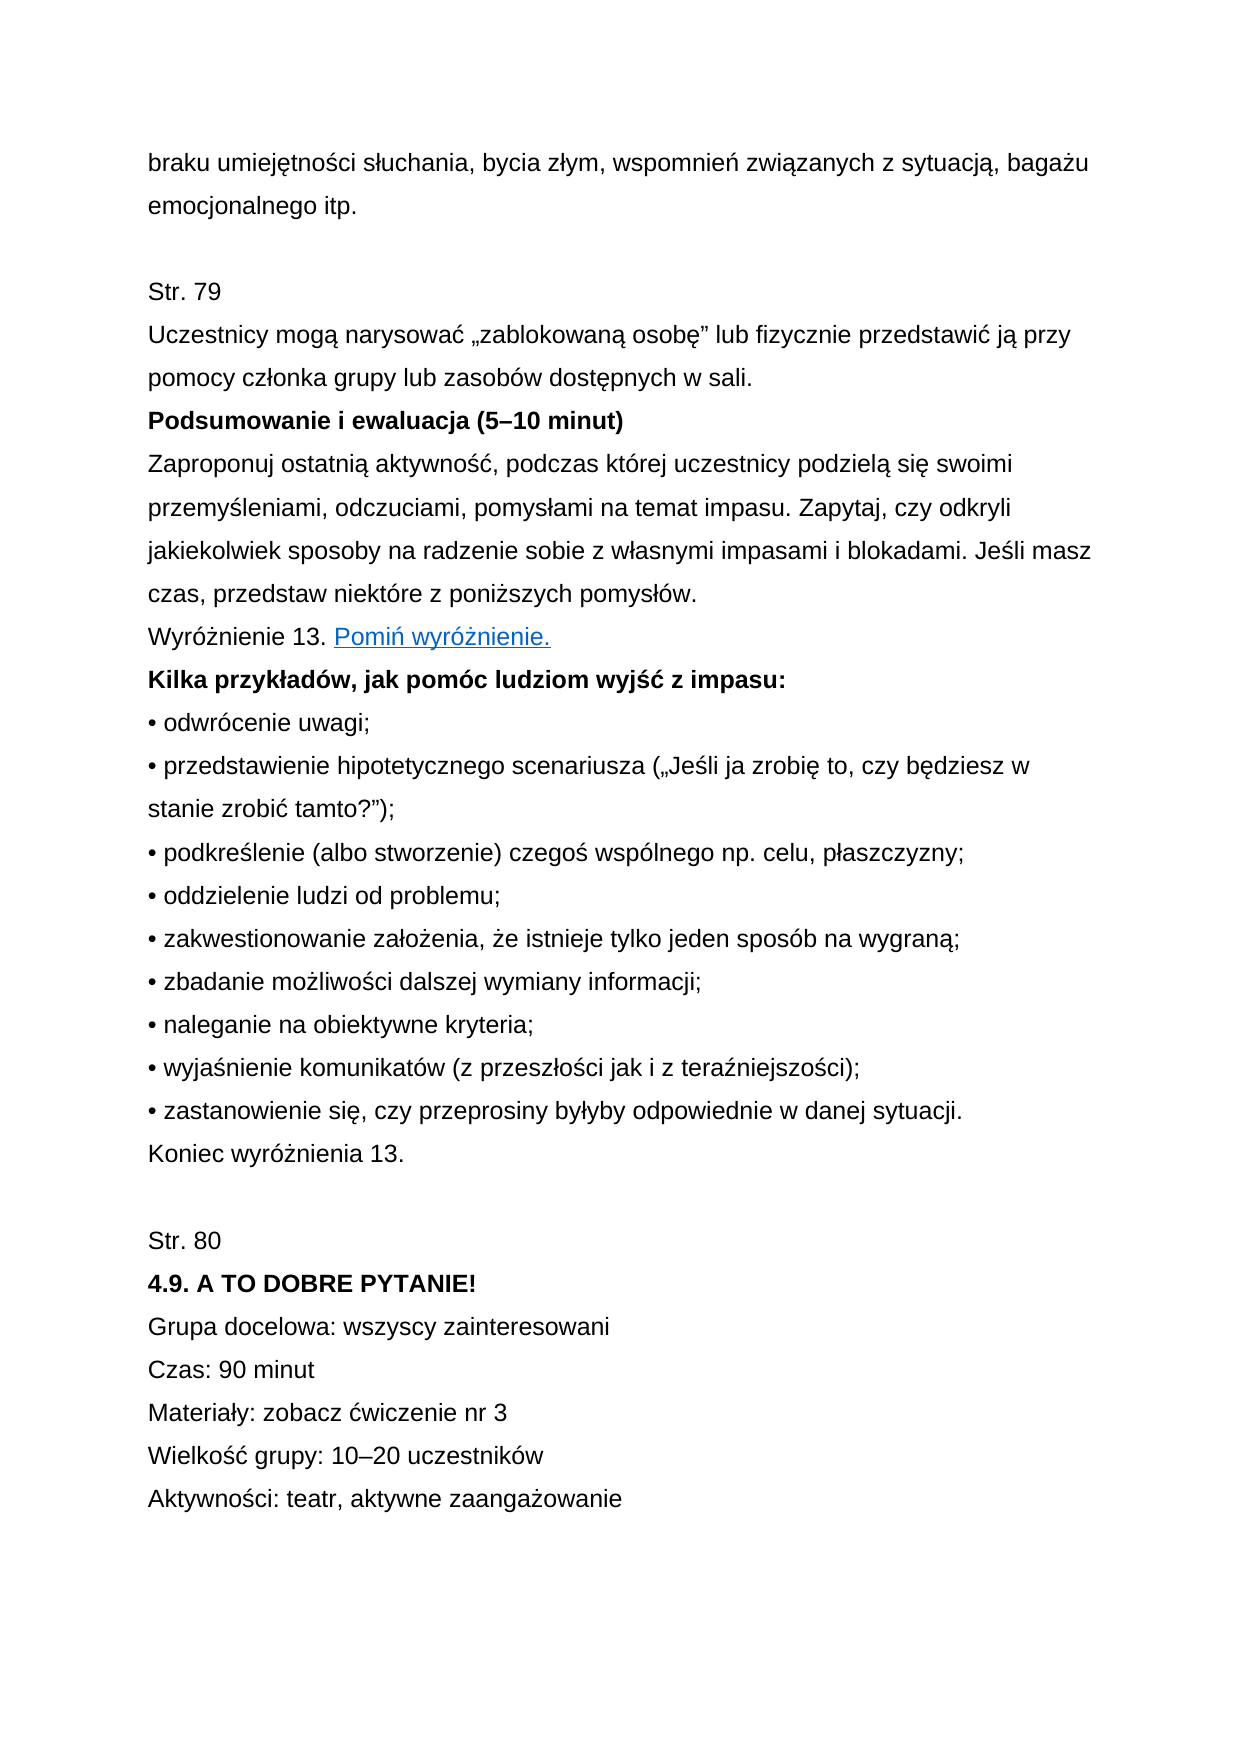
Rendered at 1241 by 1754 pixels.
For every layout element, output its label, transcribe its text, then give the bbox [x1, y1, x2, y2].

text • podkreślenie (albo stworzenie) czegoś wspólnego np. celu, płaszczyzny; [148, 838, 1093, 866]
text braku umiejętności słuchania, bycia złym, wspomnień związanych z sytuacją, bagażu emocjonalnego itp. [148, 148, 1093, 219]
text Str. 79 [148, 277, 1093, 306]
text Zaproponuj ostatnią aktywność, podczas której uczestnicy podzielą się swoimi przemyśleniami, odczuciami, pomysłami na temat impasu. Zapytaj, czy odkryli jakiekolwiek sposoby na radzenie sobie z własnymi impasami i blokadami. Jeśli masz czas, przedstaw niektóre z poniższych pomysłów. [148, 449, 1093, 608]
text • zakwestionowanie założenia, że istnieje tylko jeden sposób na wygraną; [148, 924, 1093, 953]
text Wyróżnienie 13. Pomiń wyróżnienie. [148, 622, 1093, 651]
text Grupa docelowa: wszyscy zainteresowani [148, 1312, 1093, 1341]
text Podsumowanie i ewaluacja (5–10 minut) [148, 406, 1093, 435]
text Kilka przykładów, jak pomóc ludziom wyjść z impasu: [148, 665, 1093, 694]
text Str. 80 [148, 1226, 1093, 1254]
text Aktywności: teatr, aktywne zaangażowanie [148, 1484, 1093, 1513]
text • przedstawienie hipotetycznego scenariusza („Jeśli ja zrobię to, czy będziesz w stanie zrobić tamto?”); [148, 751, 1093, 823]
text • zbadanie możliwości dalszej wymiany informacji; [148, 967, 1093, 996]
text • oddzielenie ludzi od problemu; [148, 881, 1093, 909]
text Uczestnicy mogą narysować „zablokowaną osobę” lub fizycznie przedstawić ją przy pomocy członka grupy lub zasobów dostępnych w sali. [148, 320, 1093, 392]
text Wielkość grupy: 10–20 uczestników [148, 1441, 1093, 1470]
text Materiały: zobacz ćwiczenie nr 3 [148, 1398, 1093, 1427]
text • wyjaśnienie komunikatów (z przeszłości jak i z teraźniejszości); [148, 1053, 1093, 1082]
text Czas: 90 minut [148, 1355, 1093, 1384]
text • odwrócenie uwagi; [148, 708, 1093, 737]
text • naleganie na obiektywne kryteria; [148, 1010, 1093, 1039]
subtitle 4.9. A TO DOBRE PYTANIE! [148, 1269, 1093, 1298]
text Koniec wyróżnienia 13. [148, 1139, 1093, 1168]
text • zastanowienie się, czy przeprosiny byłyby odpowiednie w danej sytuacji. [148, 1096, 1093, 1125]
